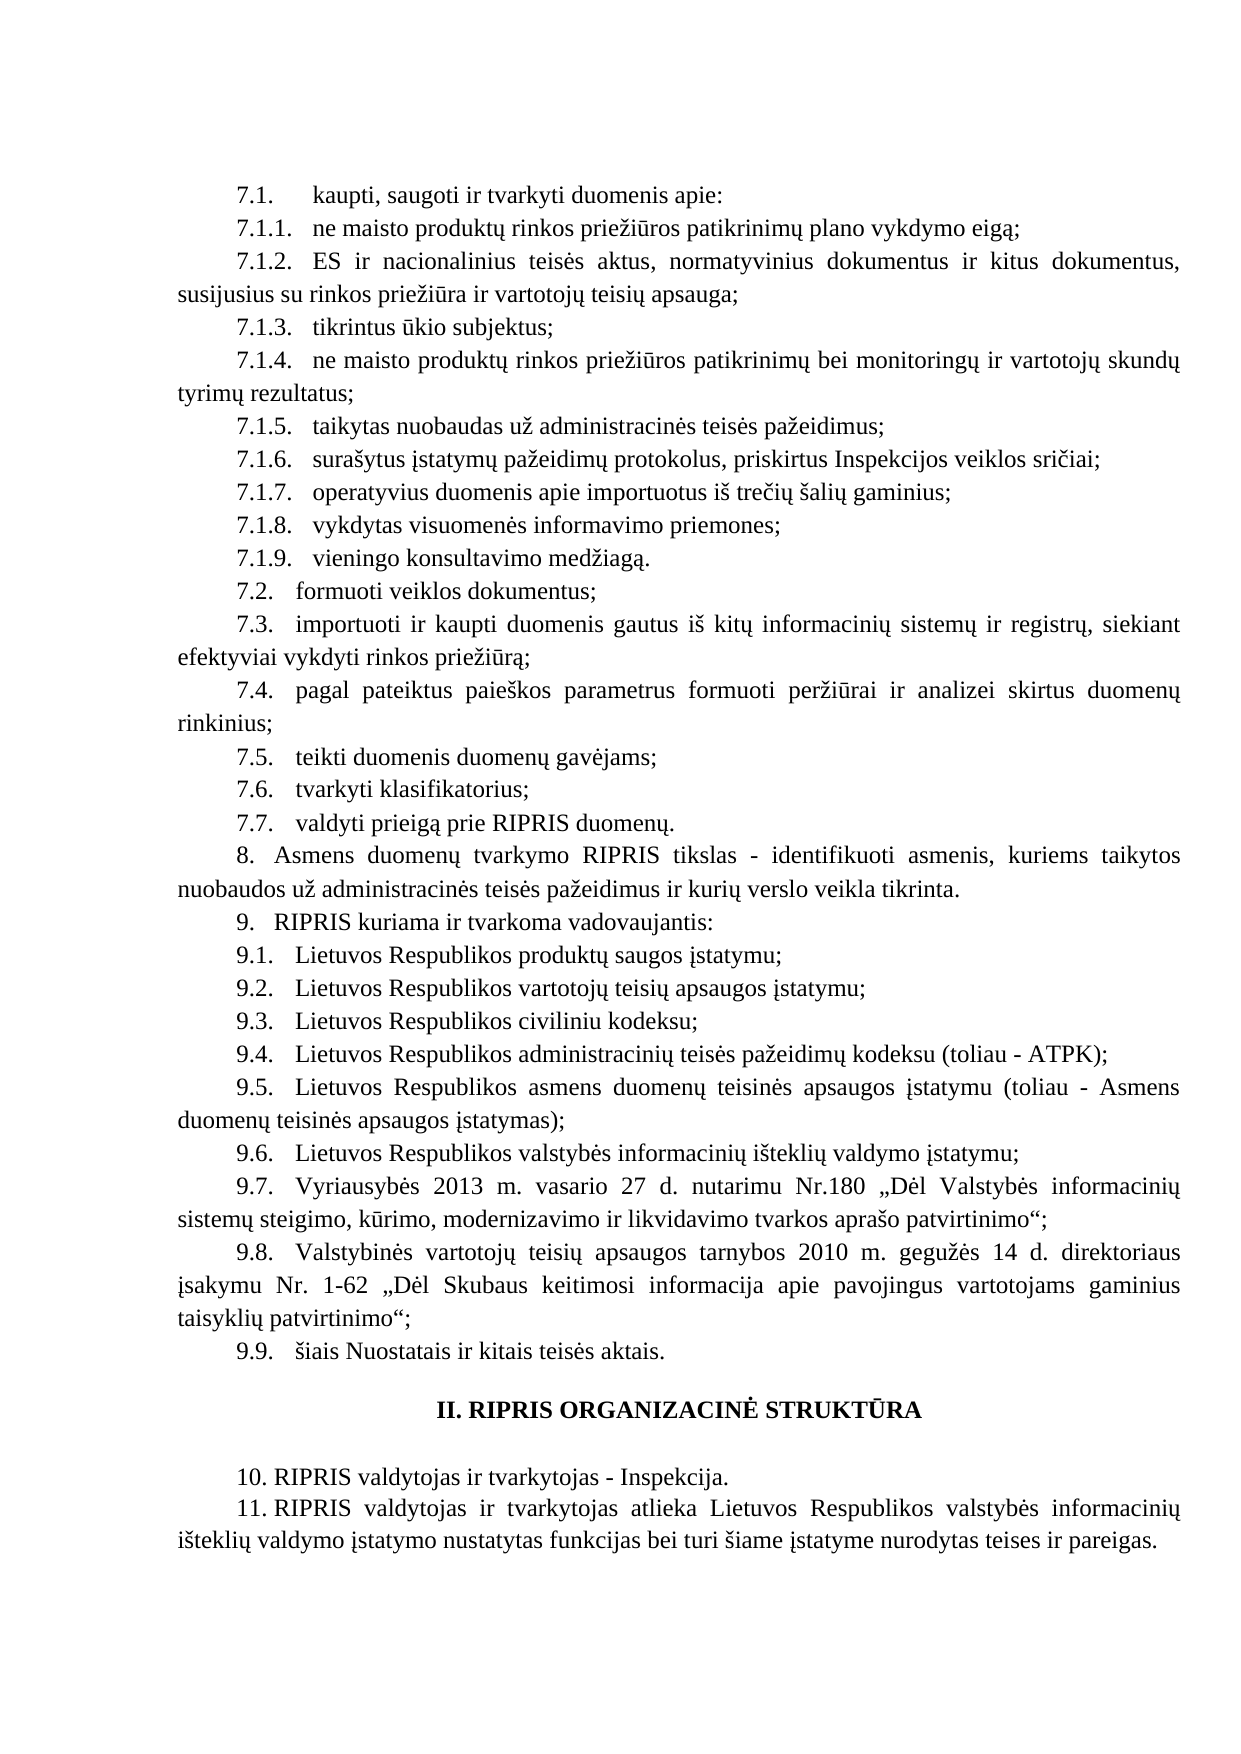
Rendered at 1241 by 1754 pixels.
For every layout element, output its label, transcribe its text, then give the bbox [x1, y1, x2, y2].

text 7.2. formuoti veiklos dokumentus; [177, 573, 1181, 606]
text 8. Asmens duomenų tvarkymo RIPRIS tikslas - identifikuoti asmenis, kuriems taikytos nuobaudos už administracinės teisės pažeidimus ir kurių verslo veikla tikrinta. [177, 838, 1181, 904]
text 9.7. Vyriausybės 2013 m. vasario 27 d. nutarimu Nr.180 „Dėl Valstybės informacinių sistemų steigimo, kūrimo, modernizavimo ir likvidavimo tvarkos aprašo patvirtinimo“; [177, 1168, 1181, 1234]
text 9.8. Valstybinės vartotojų teisių apsaugos tarnybos 2010 m. gegužės 14 d. direktoriaus įsakymu Nr. 1-62 „Dėl Skubaus keitimosi informacija apie pavojingus vartotojams gaminius taisyklių patvirtinimo“; [177, 1234, 1181, 1333]
text 7.5. teikti duomenis duomenų gavėjams; [177, 738, 1181, 772]
text 11. RIPRIS valdytojas ir tvarkytojas atlieka Lietuvos Respublikos valstybės informacinių išteklių valdymo įstatymo nustatytas funkcijas bei turi šiame įstatyme nurodytas teises ir pareigas. [177, 1491, 1181, 1556]
text 7.1.9. vieningo konsultavimo medžiagą. [177, 540, 1181, 573]
text 9.6. Lietuvos Respublikos valstybės informacinių išteklių valdymo įstatymu; [177, 1135, 1181, 1168]
text 9.3. Lietuvos Respublikos civiliniu kodeksu; [177, 1003, 1181, 1036]
text 7.1.2. ES ir nacionalinius teisės aktus, normatyvinius dokumentus ir kitus dokumentus, susijusius su rinkos priežiūra ir vartotojų teisių apsauga; [177, 243, 1181, 309]
text 7.1. kaupti, saugoti ir tvarkyti duomenis apie: [177, 177, 1181, 210]
text 7.1.8. vykdytas visuomenės informavimo priemones; [177, 507, 1181, 540]
text 7.7. valdyti prieigą prie RIPRIS duomenų. [177, 804, 1181, 838]
text 7.3. importuoti ir kaupti duomenis gautus iš kitų informacinių sistemų ir registrų, siekiant efektyviai vykdyti rinkos priežiūrą; [177, 606, 1181, 672]
text 10. RIPRIS valdytojas ir tvarkytojas - Inspekcija. [177, 1462, 1181, 1491]
text 7.6. tvarkyti klasifikatorius; [177, 772, 1181, 804]
text 7.1.4. ne maisto produktų rinkos priežiūros patikrinimų bei monitoringų ir vartotojų skundų tyrimų rezultatus; [177, 342, 1181, 408]
text 9.4. Lietuvos Respublikos administracinių teisės pažeidimų kodeksu (toliau - ATPK); [177, 1036, 1181, 1069]
text 9.5. Lietuvos Respublikos asmens duomenų teisinės apsaugos įstatymu (toliau - Asmens duomenų teisinės apsaugos įstatymas); [177, 1069, 1181, 1135]
text 9.1. Lietuvos Respublikos produktų saugos įstatymu; [177, 937, 1181, 970]
text 9.2. Lietuvos Respublikos vartotojų teisių apsaugos įstatymu; [177, 970, 1181, 1003]
text 7.4. pagal pateiktus paieškos parametrus formuoti peržiūrai ir analizei skirtus duomenų rinkinius; [177, 672, 1181, 738]
text 7.1.6. surašytus įstatymų pažeidimų protokolus, priskirtus Inspekcijos veiklos sričiai; [177, 441, 1181, 474]
text II. RIPRIS ORGANIZACINĖ STRUKTŪRA [177, 1395, 1181, 1423]
text 9. RIPRIS kuriama ir tvarkoma vadovaujantis: [177, 904, 1181, 937]
text 7.1.1. ne maisto produktų rinkos priežiūros patikrinimų plano vykdymo eigą; [177, 210, 1181, 243]
text 7.1.5. taikytas nuobaudas už administracinės teisės pažeidimus; [177, 408, 1181, 441]
text 9.9. šiais Nuostatais ir kitais teisės aktais. [177, 1333, 1181, 1366]
text 7.1.7. operatyvius duomenis apie importuotus iš trečių šalių gaminius; [177, 474, 1181, 507]
text 7.1.3. tikrintus ūkio subjektus; [177, 309, 1181, 342]
